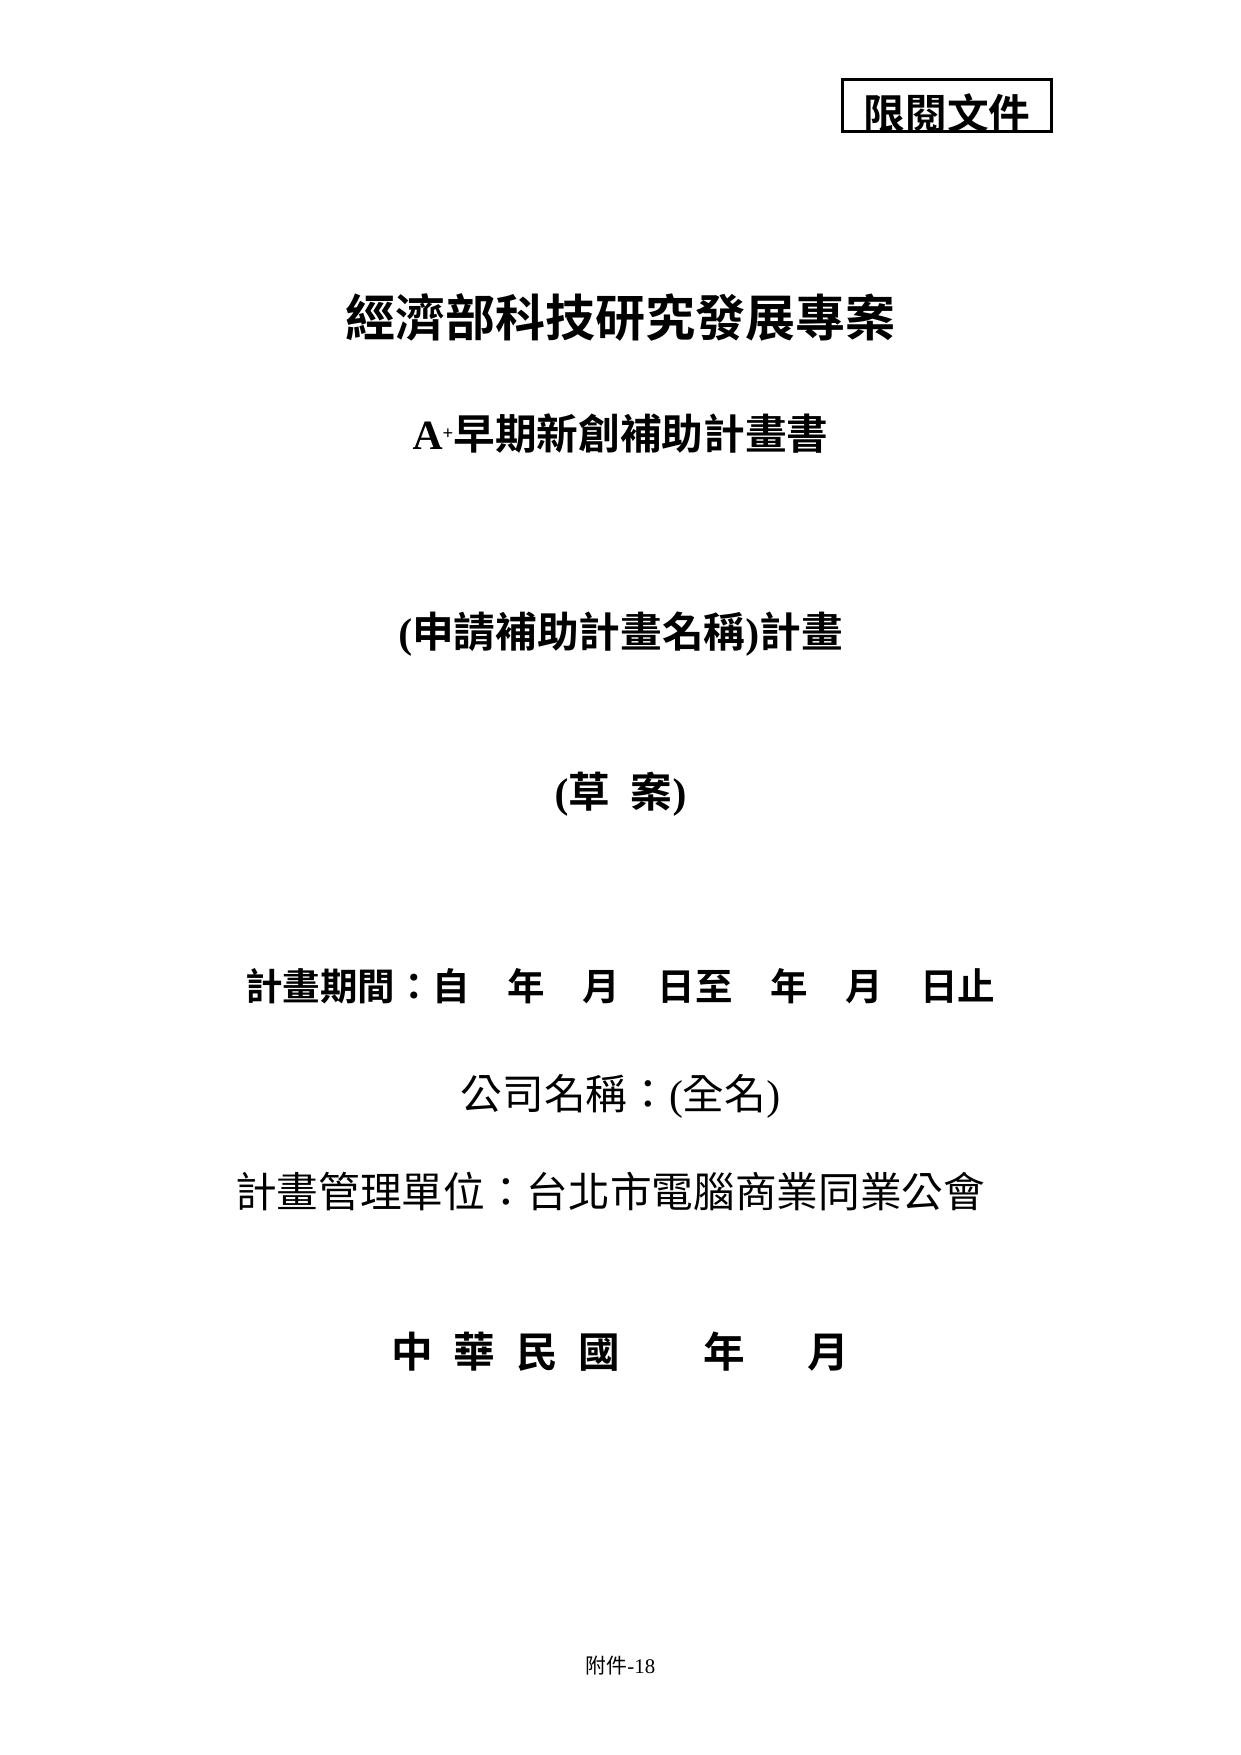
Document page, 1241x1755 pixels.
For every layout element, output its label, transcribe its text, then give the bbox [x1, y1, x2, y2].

text 限閱文件 [844, 81, 1050, 130]
text (草 案) [75, 759, 1165, 819]
text 計畫管理單位：台北市電腦商業同業公會 [75, 1159, 1165, 1219]
text (申請補助計畫名稱)計畫 [75, 599, 1165, 659]
text 中 華 民 國 年 月 [75, 1319, 1165, 1380]
text A+早期新創補助計畫書 [75, 401, 1165, 461]
text 公司名稱：(全名) [75, 1061, 1165, 1122]
text 經濟部科技研究發展專案 [75, 279, 1165, 351]
text 計畫期間：自 年 月 日至 年 月 日止 [75, 957, 1165, 1011]
